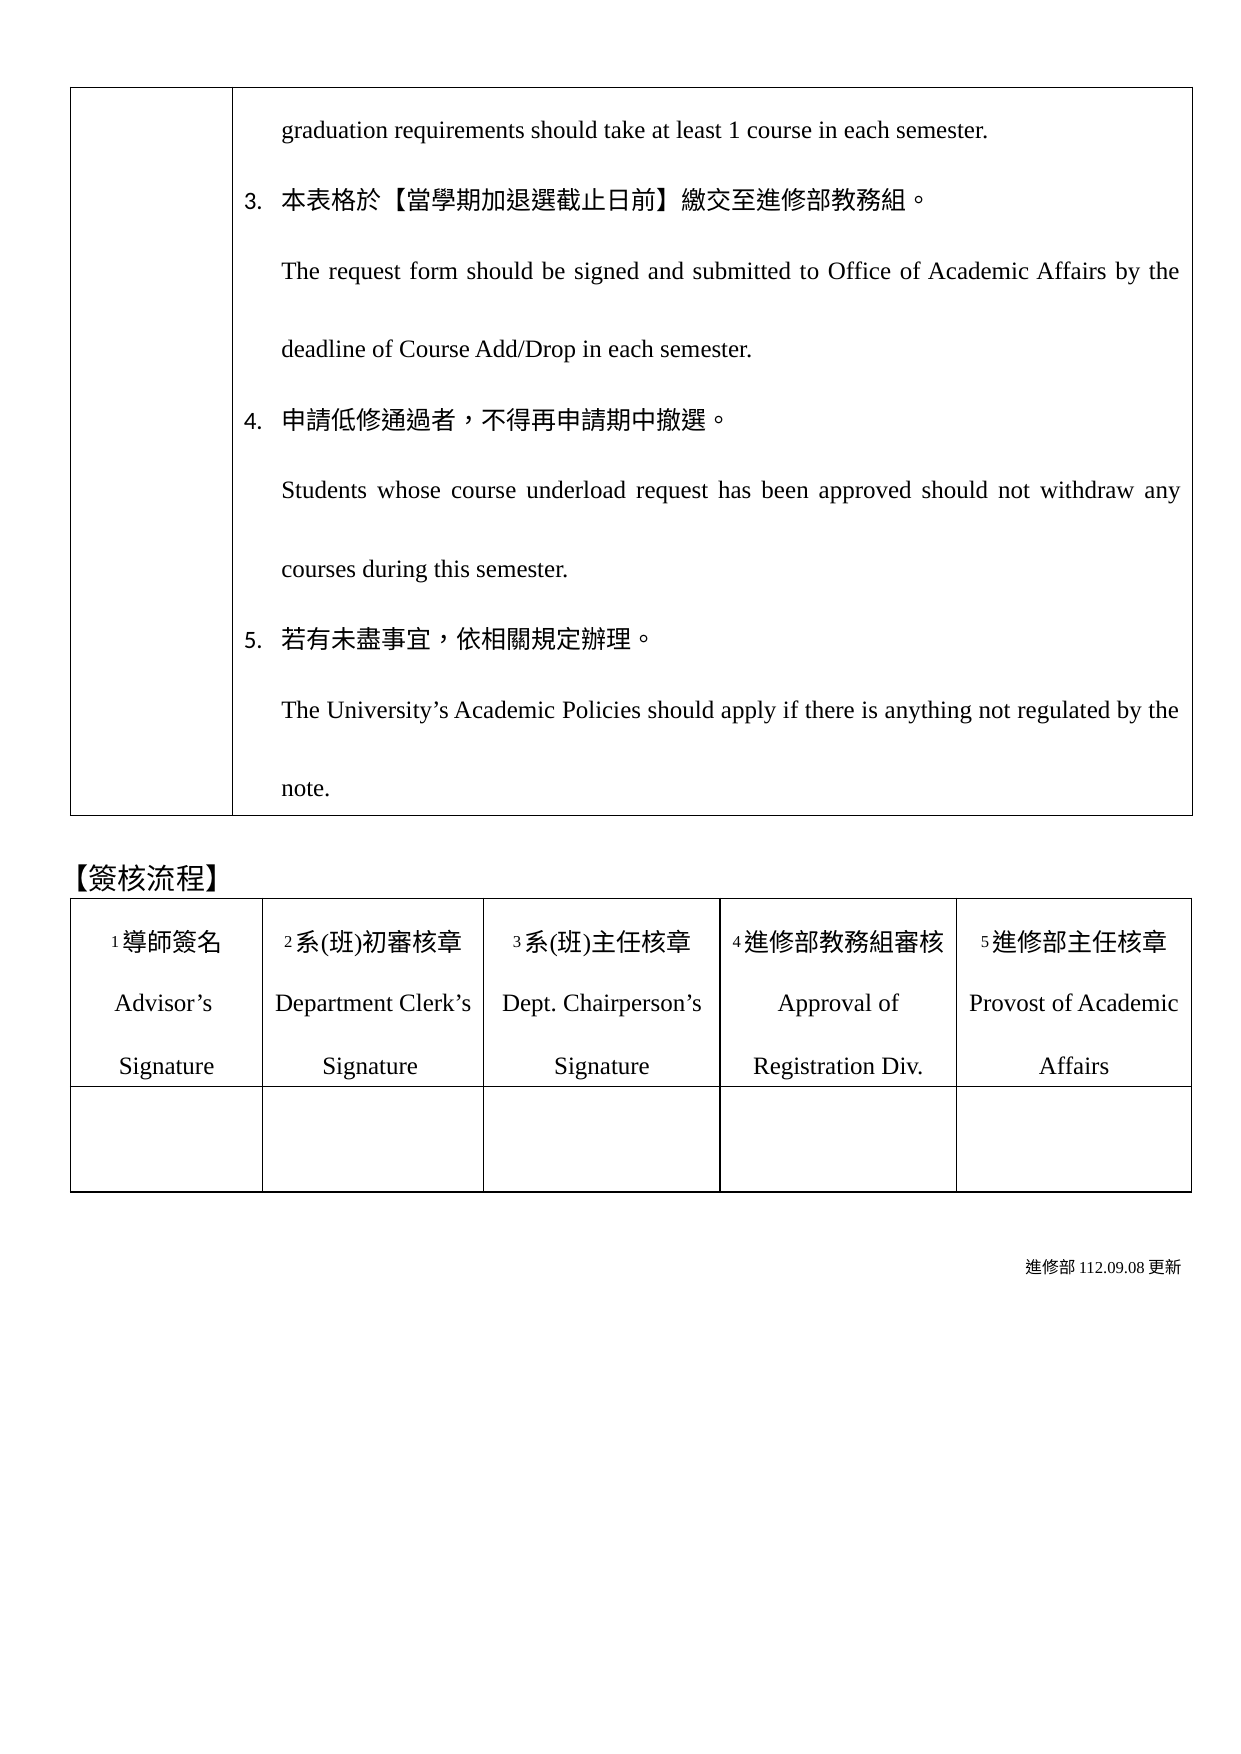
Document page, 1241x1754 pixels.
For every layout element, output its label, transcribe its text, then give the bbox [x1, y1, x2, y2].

table_header 1導師簽名 Advisor’s Signature [71, 899, 262, 1086]
table_header 2系(班)初審核章 Department Clerk’s Signature [263, 899, 483, 1086]
table_cell [484, 1087, 719, 1191]
table_cell [957, 1087, 1191, 1191]
table_cell [71, 1087, 262, 1191]
table_header 3系(班)主任核章 Dept. Chairperson’s Signature [484, 899, 719, 1086]
table_header 4進修部教務組審核 Approval of Registration Div. [721, 899, 956, 1086]
table_cell graduation requirements should take at least 1 course in each semester. 本表格於【當學期加退選截止日前】繳交至進修部教務組。 The request form should be signed and submitted to Office of Academic Affairs by the deadline of Course Add/Drop in each semester. 申請低修通過者，不得再申請期中撤選。 Students whose course underload request has been approved should not withdraw any courses during this semester. 若有未盡事宜，依相關規定辦理。 The University’s Academic Policies should apply if there is anything not regulated by the note. [233, 88, 1192, 815]
table_cell [71, 88, 232, 815]
text 進修部112.09.08更新 [59, 1224, 1181, 1287]
text 【簽核流程】 [59, 835, 1181, 898]
table_cell [263, 1087, 483, 1191]
table_header 5進修部主任核章 Provost of Academic Affairs [957, 899, 1191, 1086]
table_cell [721, 1087, 956, 1191]
